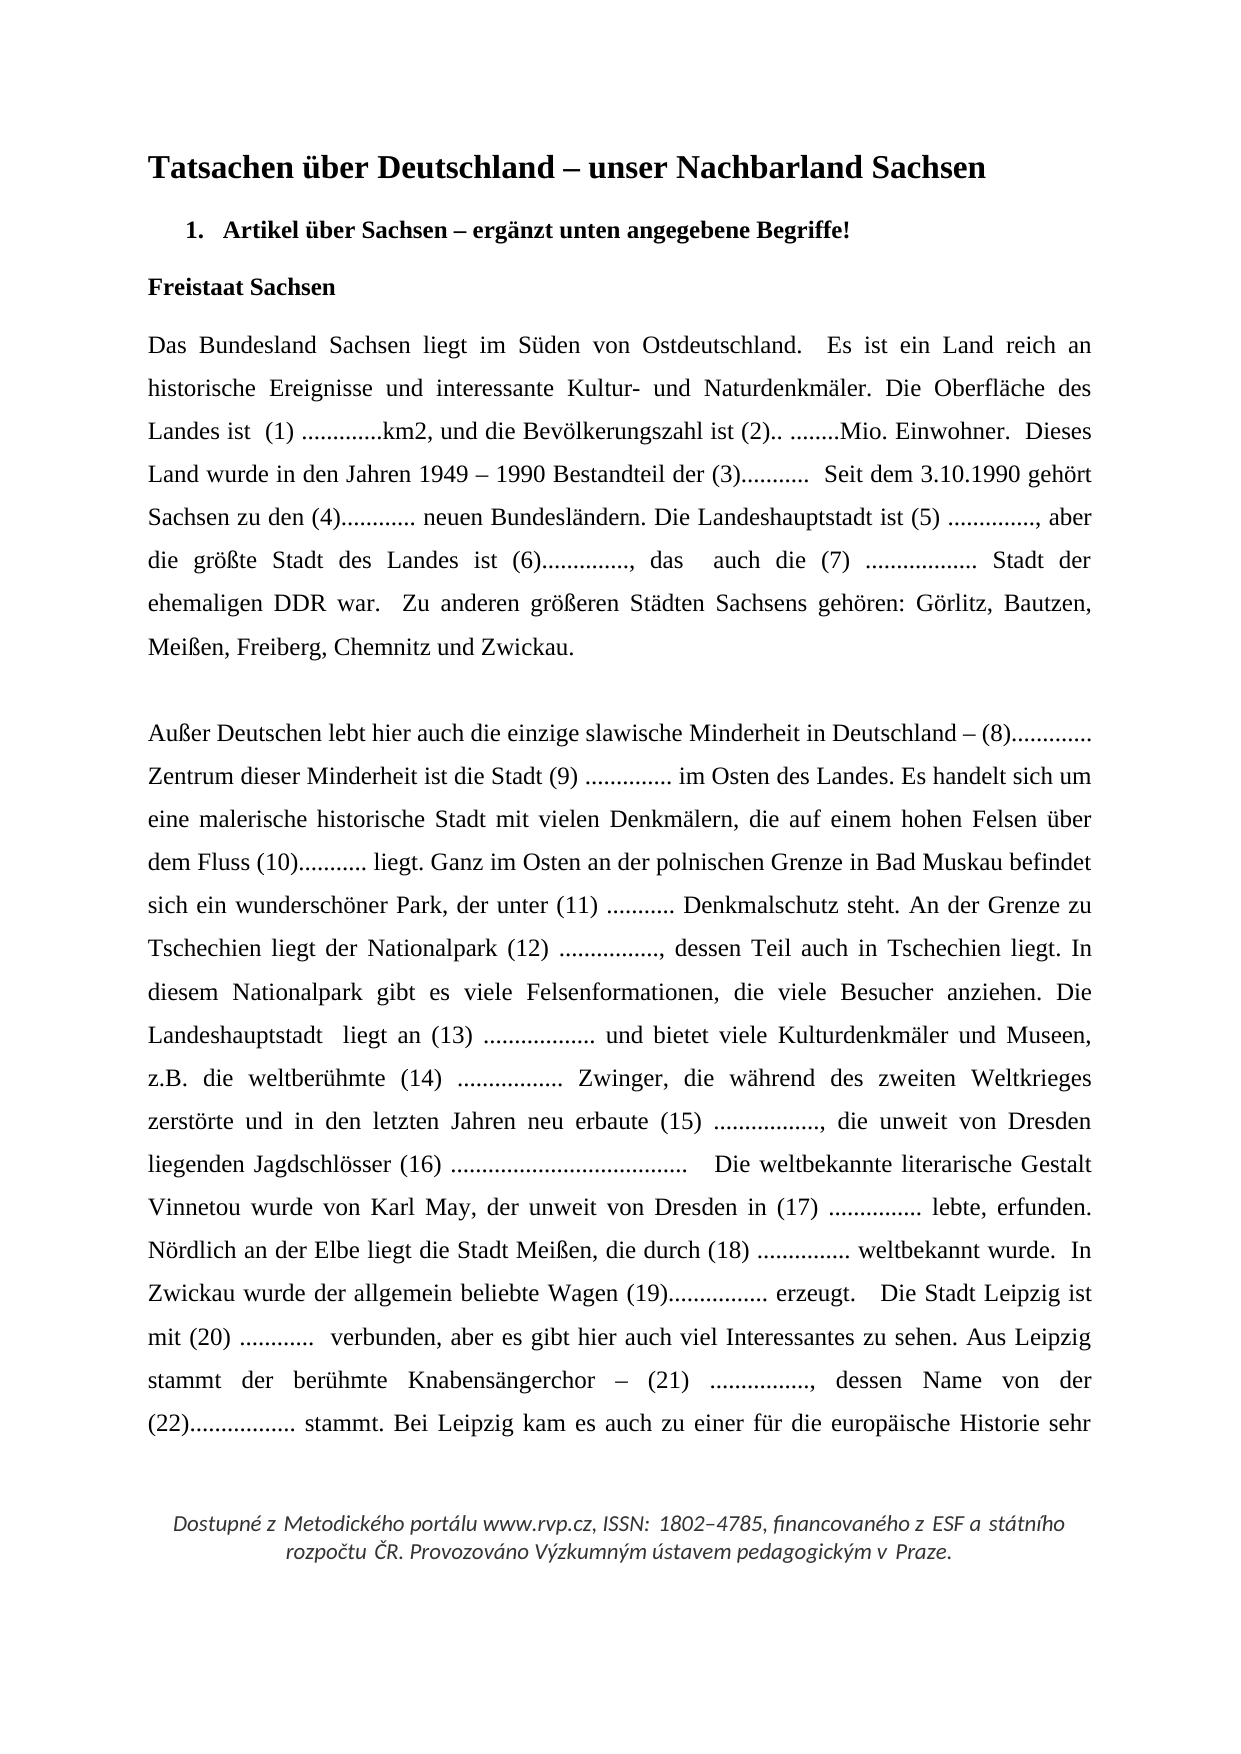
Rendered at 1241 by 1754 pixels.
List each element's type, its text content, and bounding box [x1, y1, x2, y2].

text Freistaat Sachsen [148, 272, 1093, 301]
text Das Bundesland Sachsen liegt im Süden von Ostdeutschland. Es ist ein Land reich an historische Ereignisse und interessante Kultur- und Naturdenkmäler. Die Oberfläche des Landes ist (1) .............km2, und die Bevölkerungszahl ist (2).. ........Mio. Einwohner. Dieses Land wurde in den Jahren 1949 – 1990 Bestandteil der (3)........... Seit dem 3.10.1990 gehört Sachsen zu den (4)............ neuen Bundesländern. Die Landeshauptstadt ist (5) .............., aber die größte Stadt des Landes ist (6).............., das auch die (7) .................. Stadt der ehemaligen DDR war. Zu anderen größeren Städten Sachsens gehören: Görlitz, Bautzen, Meißen, Freiberg, Chemnitz und Zwickau. [148, 330, 1093, 660]
text Außer Deutschen lebt hier auch die einzige slawische Minderheit in Deutschland – (8)............. Zentrum dieser Minderheit ist die Stadt (9) .............. im Osten des Landes. Es handelt sich um eine malerische historische Stadt mit vielen Denkmälern, die auf einem hohen Felsen über dem Fluss (10)........... liegt. Ganz im Osten an der polnischen Grenze in Bad Muskau befindet sich ein wunderschöner Park, der unter (11) ........... Denkmalschutz steht. An der Grenze zu Tschechien liegt der Nationalpark (12) ................, dessen Teil auch in Tschechien liegt. In diesem Nationalpark gibt es viele Felsenformationen, die viele Besucher anziehen. Die Landeshauptstadt liegt an (13) .................. und bietet viele Kulturdenkmäler und Museen, z.B. die weltberühmte (14) ................. Zwinger, die während des zweiten Weltkrieges zerstörte und in den letzten Jahren neu erbaute (15) ................., die unweit von Dresden liegenden Jagdschlösser (16) ...................................... Die weltbekannte literarische Gestalt Vinnetou wurde von Karl May, der unweit von Dresden in (17) ............... lebte, erfunden. Nördlich an der Elbe liegt die Stadt Meißen, die durch (18) ............... weltbekannt wurde. In Zwickau wurde der allgemein beliebte Wagen (19)................ erzeugt. Die Stadt Leipzig ist mit (20) ............ verbunden, aber es gibt hier auch viel Interessantes zu sehen. Aus Leipzig stammt der berühmte Knabensängerchor – (21) ................, dessen Name von der (22)................. stammt. Bei Leipzig kam es auch zu einer für die europäische Historie sehr [148, 718, 1093, 1437]
list Artikel über Sachsen – ergänzt unten angegebene Begriffe! [185, 215, 1093, 243]
text Tatsachen über Deutschland – unser Nachbarland Sachsen [148, 148, 1093, 186]
